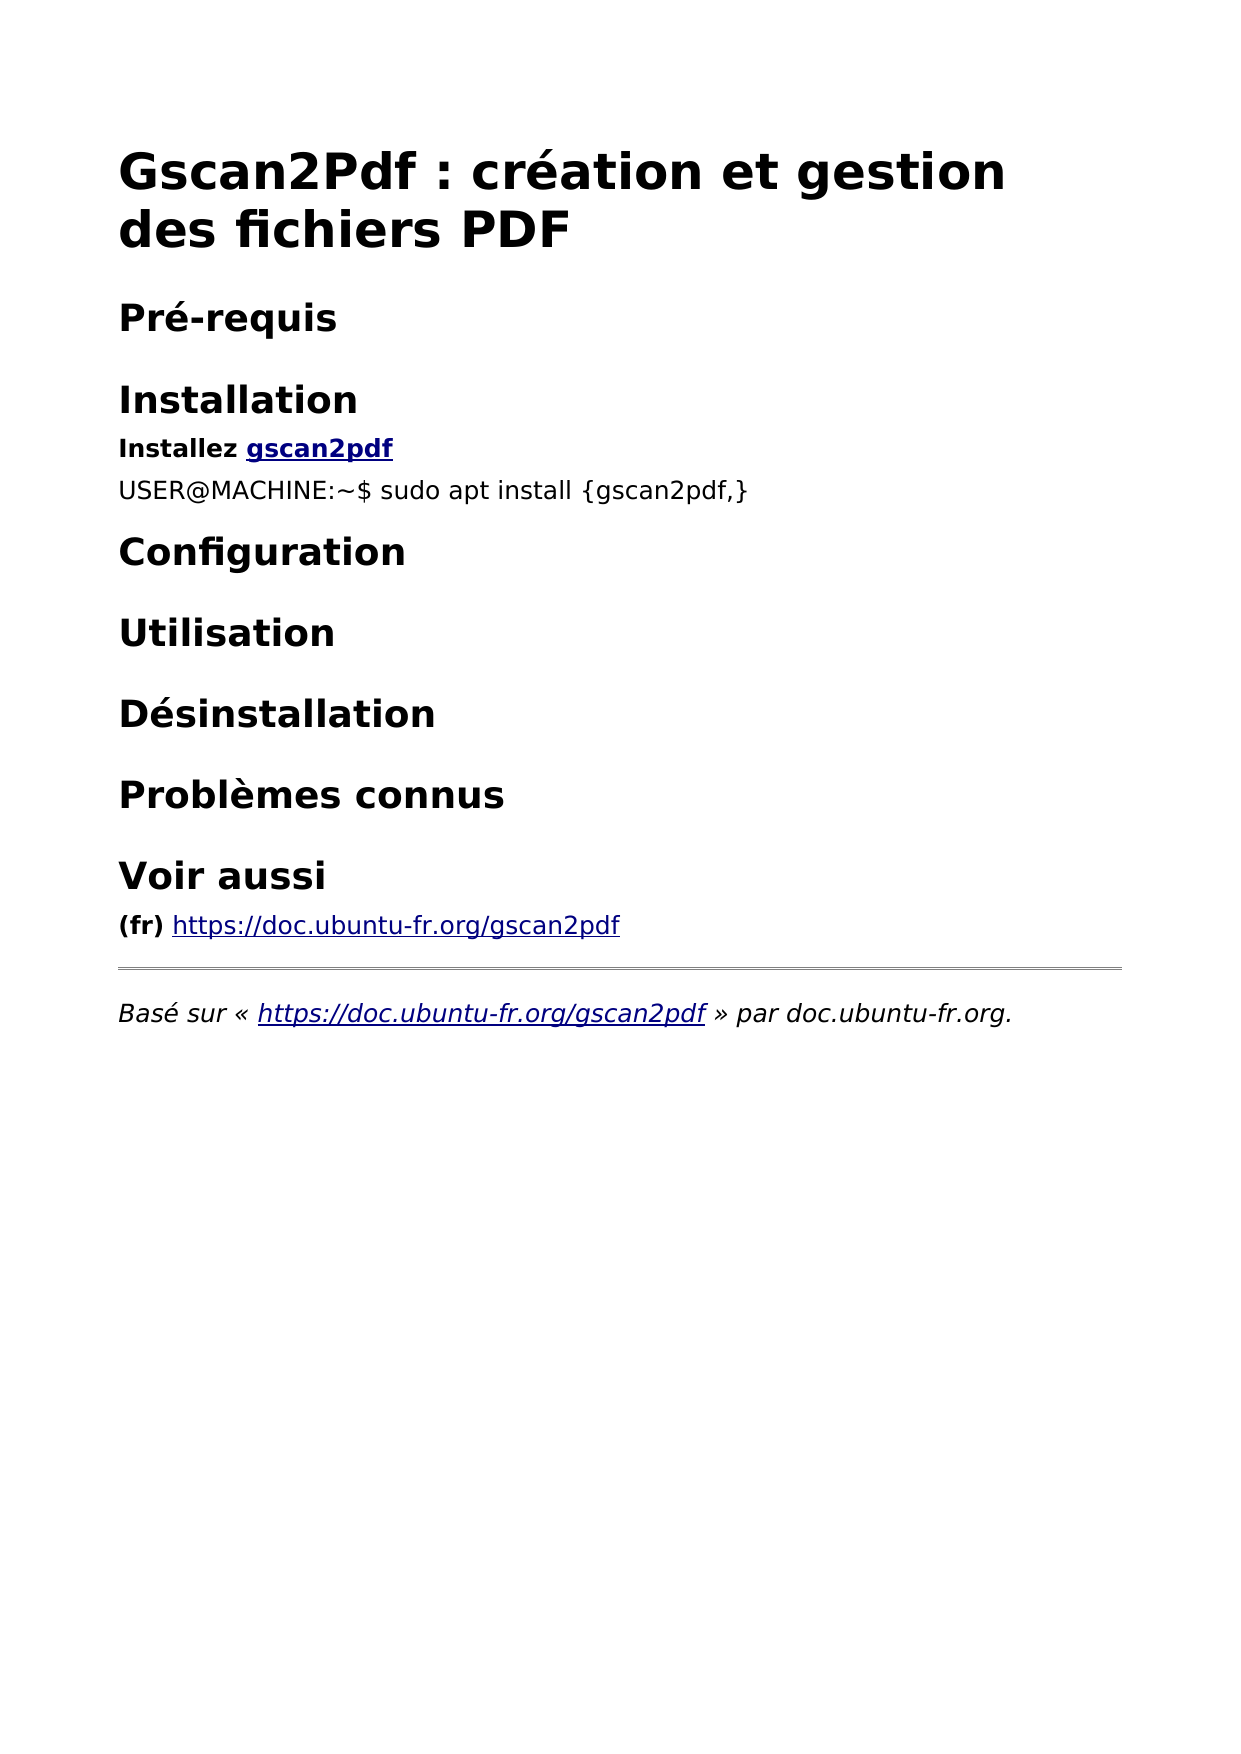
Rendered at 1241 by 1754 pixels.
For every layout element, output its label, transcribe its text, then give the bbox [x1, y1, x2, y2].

subtitle Gscan2Pdf : création et gestion des fichiers PDF [118, 143, 1122, 259]
subtitle Utilisation [118, 611, 1122, 655]
subtitle Voir aussi [118, 855, 1122, 898]
text Basé sur « https://doc.ubuntu-fr.org/gscan2pdf » par doc.ubuntu-fr.org. [118, 999, 1122, 1028]
text USER@MACHINE:~$ sudo apt install {gscan2pdf,} [118, 476, 1122, 505]
subtitle Installation [118, 378, 1122, 422]
subtitle Désinstallation [118, 692, 1122, 736]
text (fr) https://doc.ubuntu-fr.org/gscan2pdf [118, 911, 1122, 940]
subtitle Problèmes connus [118, 774, 1122, 817]
subtitle Pré-requis [118, 297, 1122, 341]
subtitle Configuration [118, 530, 1122, 574]
text Installez gscan2pdf [118, 434, 1122, 463]
